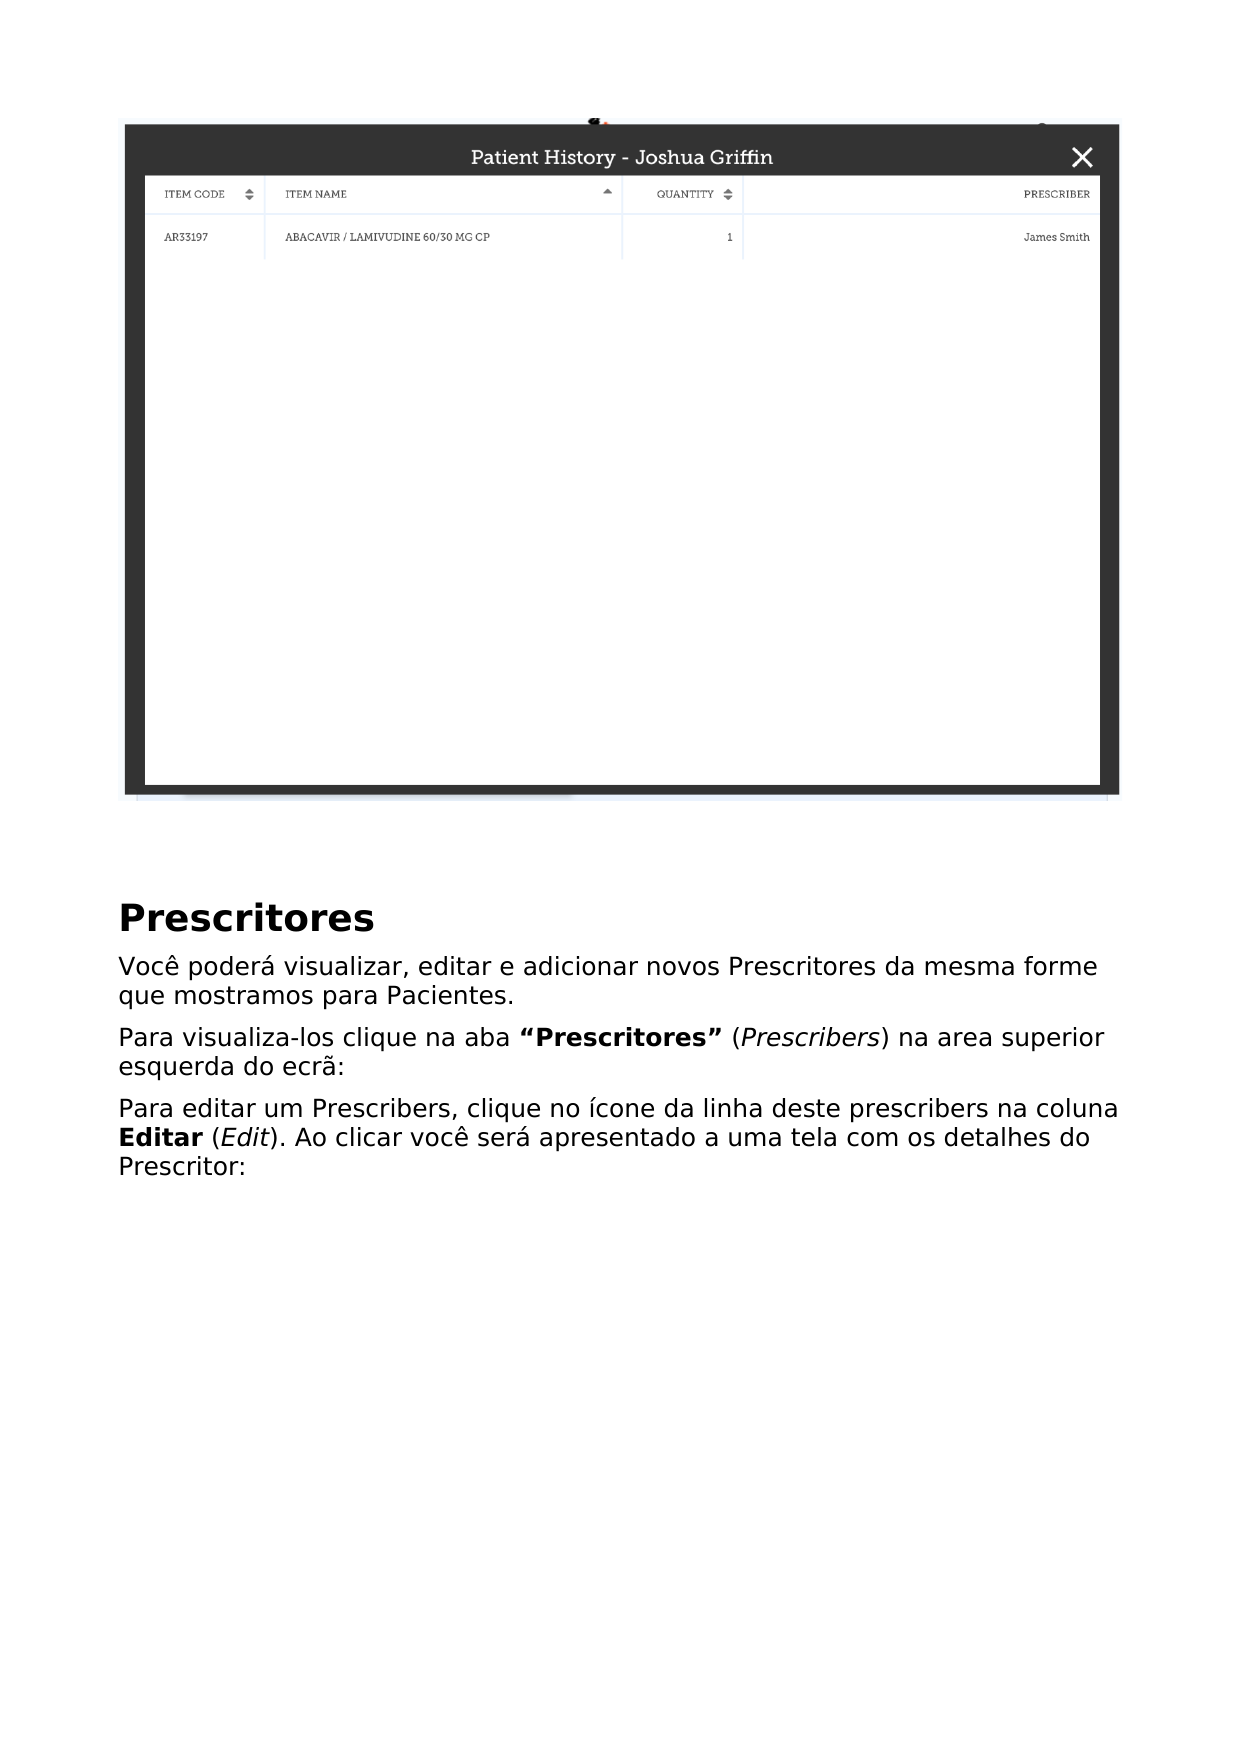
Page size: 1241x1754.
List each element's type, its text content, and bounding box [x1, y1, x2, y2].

text Para editar um Prescribers, clique no ícone da linha deste prescribers na coluna Editar (Edit). Ao clicar você será apresentado a uma tela com os detalhes do Prescritor: [118, 1094, 1122, 1182]
text Você poderá visualizar, editar e adicionar novos Prescritores da mesma forme que mostramos para Pacientes. [118, 952, 1122, 1011]
picture [118, 118, 1123, 801]
subtitle Prescritores [118, 896, 1122, 940]
text Para visualiza-los clique na aba “Prescritores” (Prescribers) na area superior esquerda do ecrã: [118, 1023, 1122, 1082]
